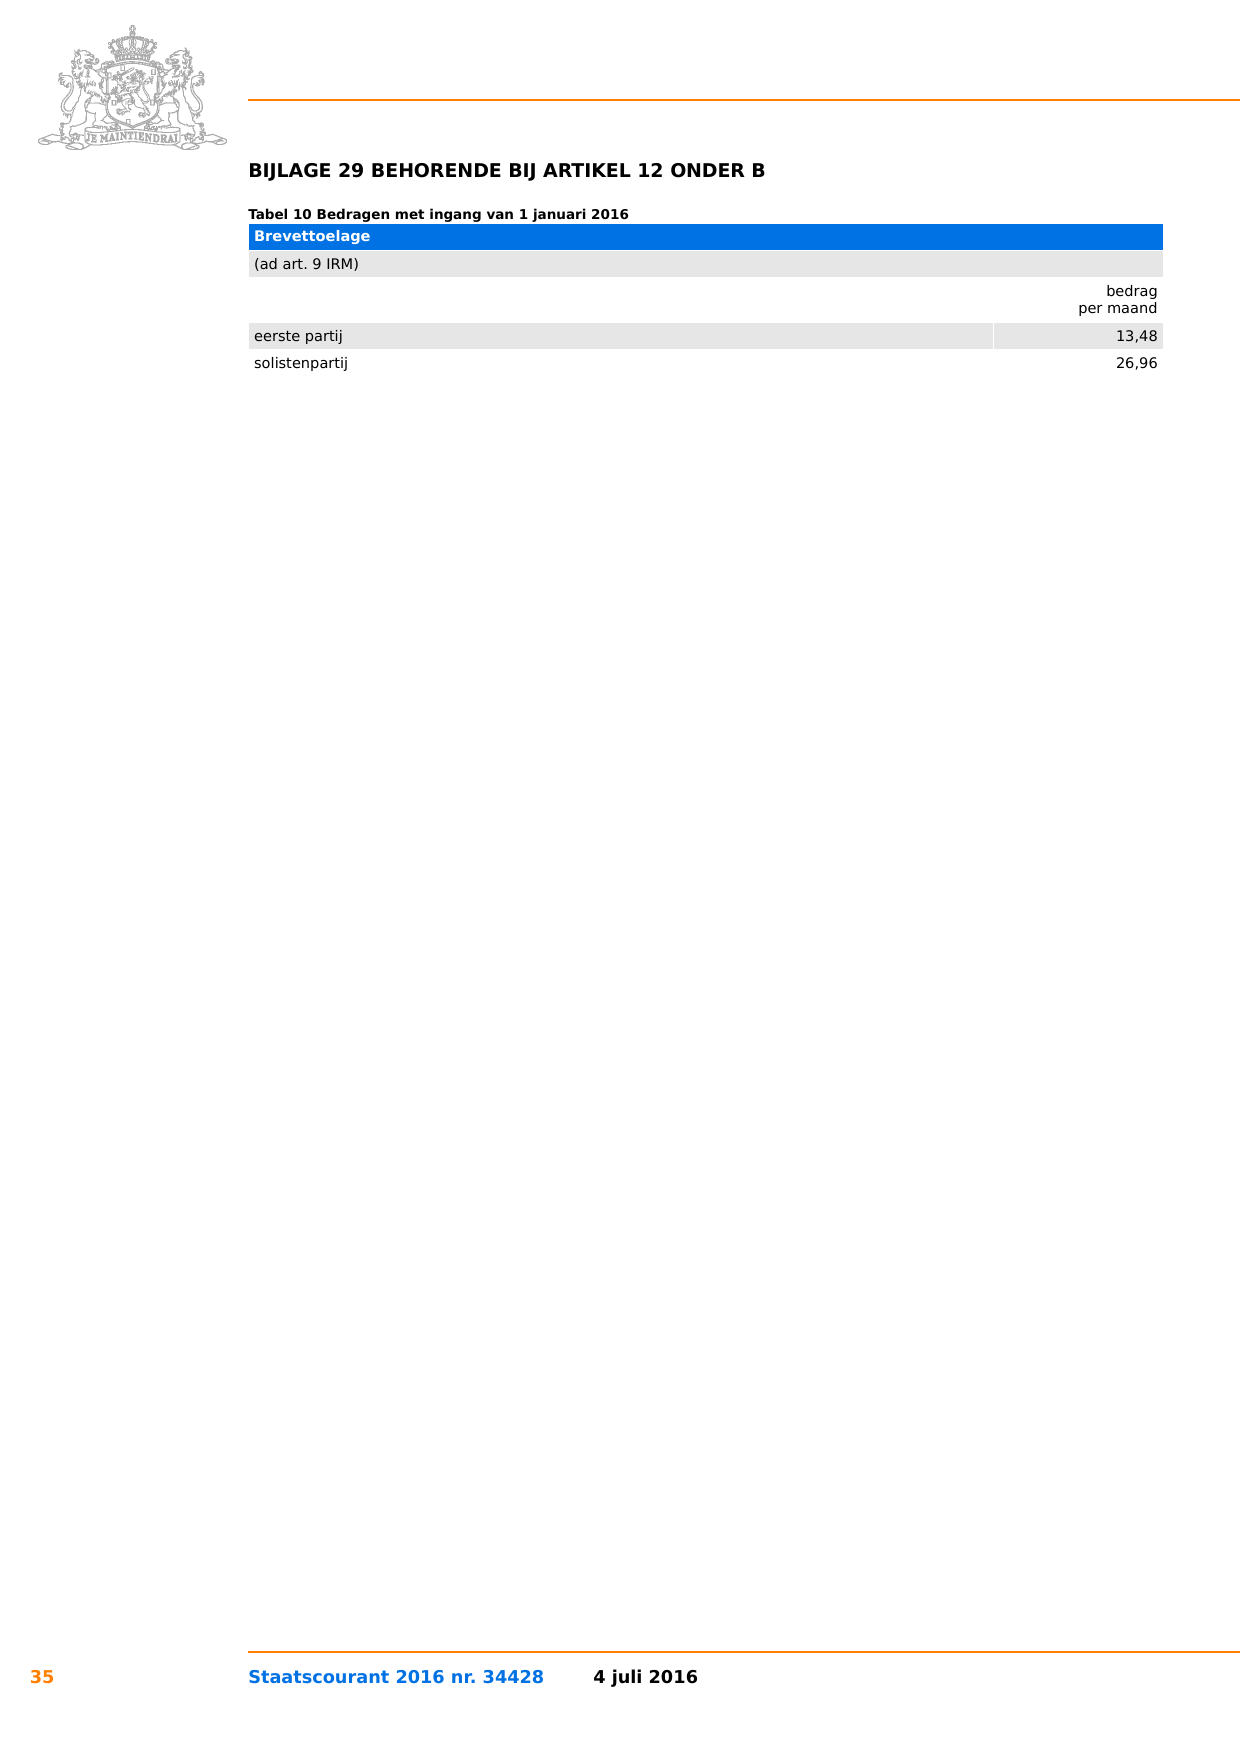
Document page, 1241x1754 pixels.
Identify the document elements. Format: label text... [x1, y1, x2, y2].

table_cell 13,48 [994, 323, 1163, 349]
table_cell solistenpartij [249, 350, 993, 377]
subtitle BIJLAGE 29 BEHORENDE BIJ ARTIKEL 12 ONDER B [248, 160, 1163, 182]
picture [38, 25, 227, 150]
table_cell Brevettoelage [249, 224, 1163, 250]
table_cell [249, 279, 993, 322]
table_cell eerste partij [249, 323, 993, 349]
table_cell bedrag per maand [994, 279, 1163, 322]
table_cell (ad art. 9 IRM) [249, 251, 1163, 277]
table_header Tabel 10 Bedragen met ingang van 1 januari 2016 [248, 207, 1163, 223]
table_cell 26,96 [994, 350, 1163, 377]
